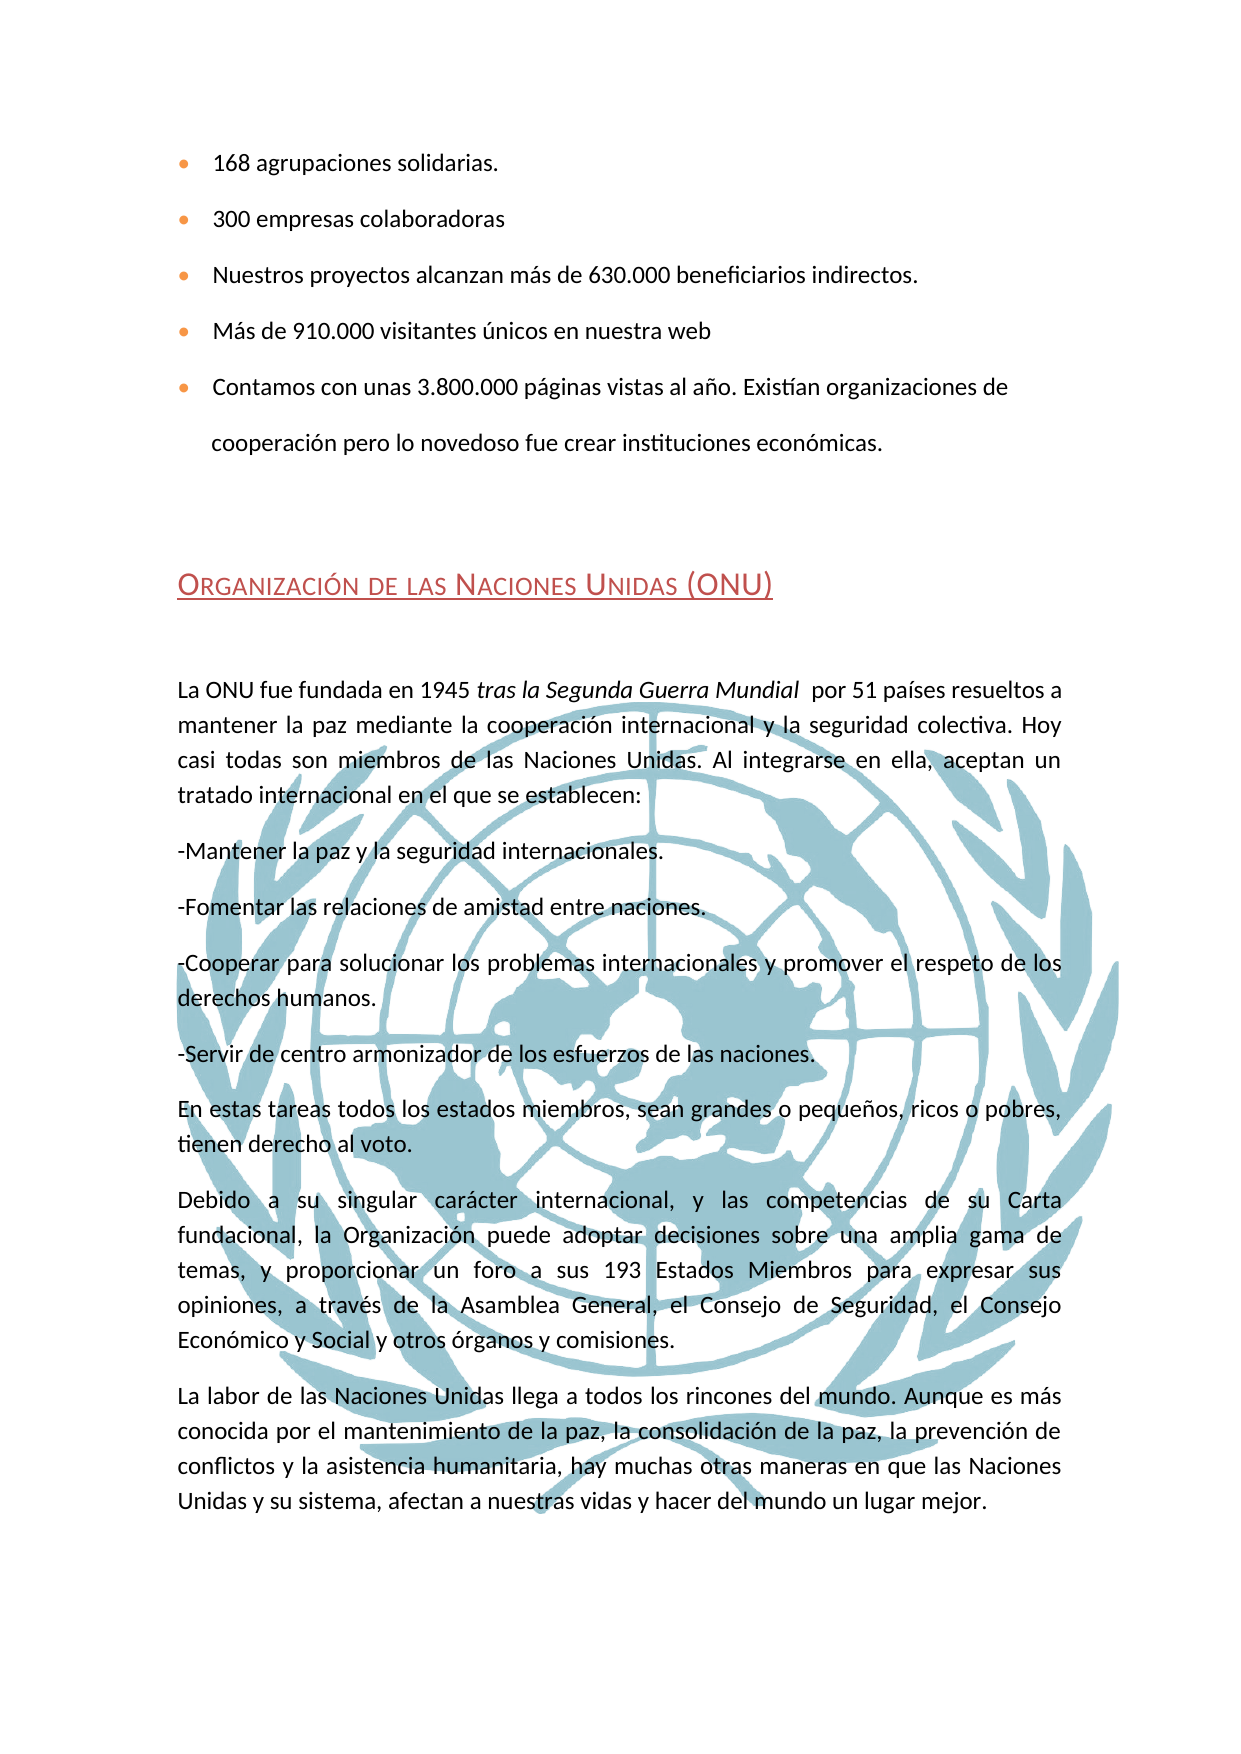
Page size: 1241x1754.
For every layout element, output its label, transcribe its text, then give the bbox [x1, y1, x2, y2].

subtitle Organización de las Naciones Unidas (ONU) [177, 563, 1063, 604]
text La ONU fue fundada en 1945 tras la Segunda Guerra Mundial por 51 países resueltos a mantener la paz mediante la cooperación internacional y la seguridad colectiva. Hoy casi todas son miembros de las Naciones Unidas. Al integrarse en ella, aceptan un tratado internacional en el que se establecen: [177, 674, 1063, 702]
text • 168 agrupaciones solidarias. [177, 148, 1063, 178]
text • Nuestros proyectos alcanzan más de 630.000 beneficiarios indirectos. [177, 259, 1063, 290]
text • Más de 910.000 visitantes únicos en nuestra web [177, 315, 1063, 346]
text cooperación pero lo novedoso fue crear instituciones económicas. [177, 427, 1063, 457]
text • 300 empresas colaboradoras [177, 203, 1063, 234]
text • Contamos con unas 3.800.000 páginas vistas al año. Existían organizaciones de [177, 371, 1063, 401]
